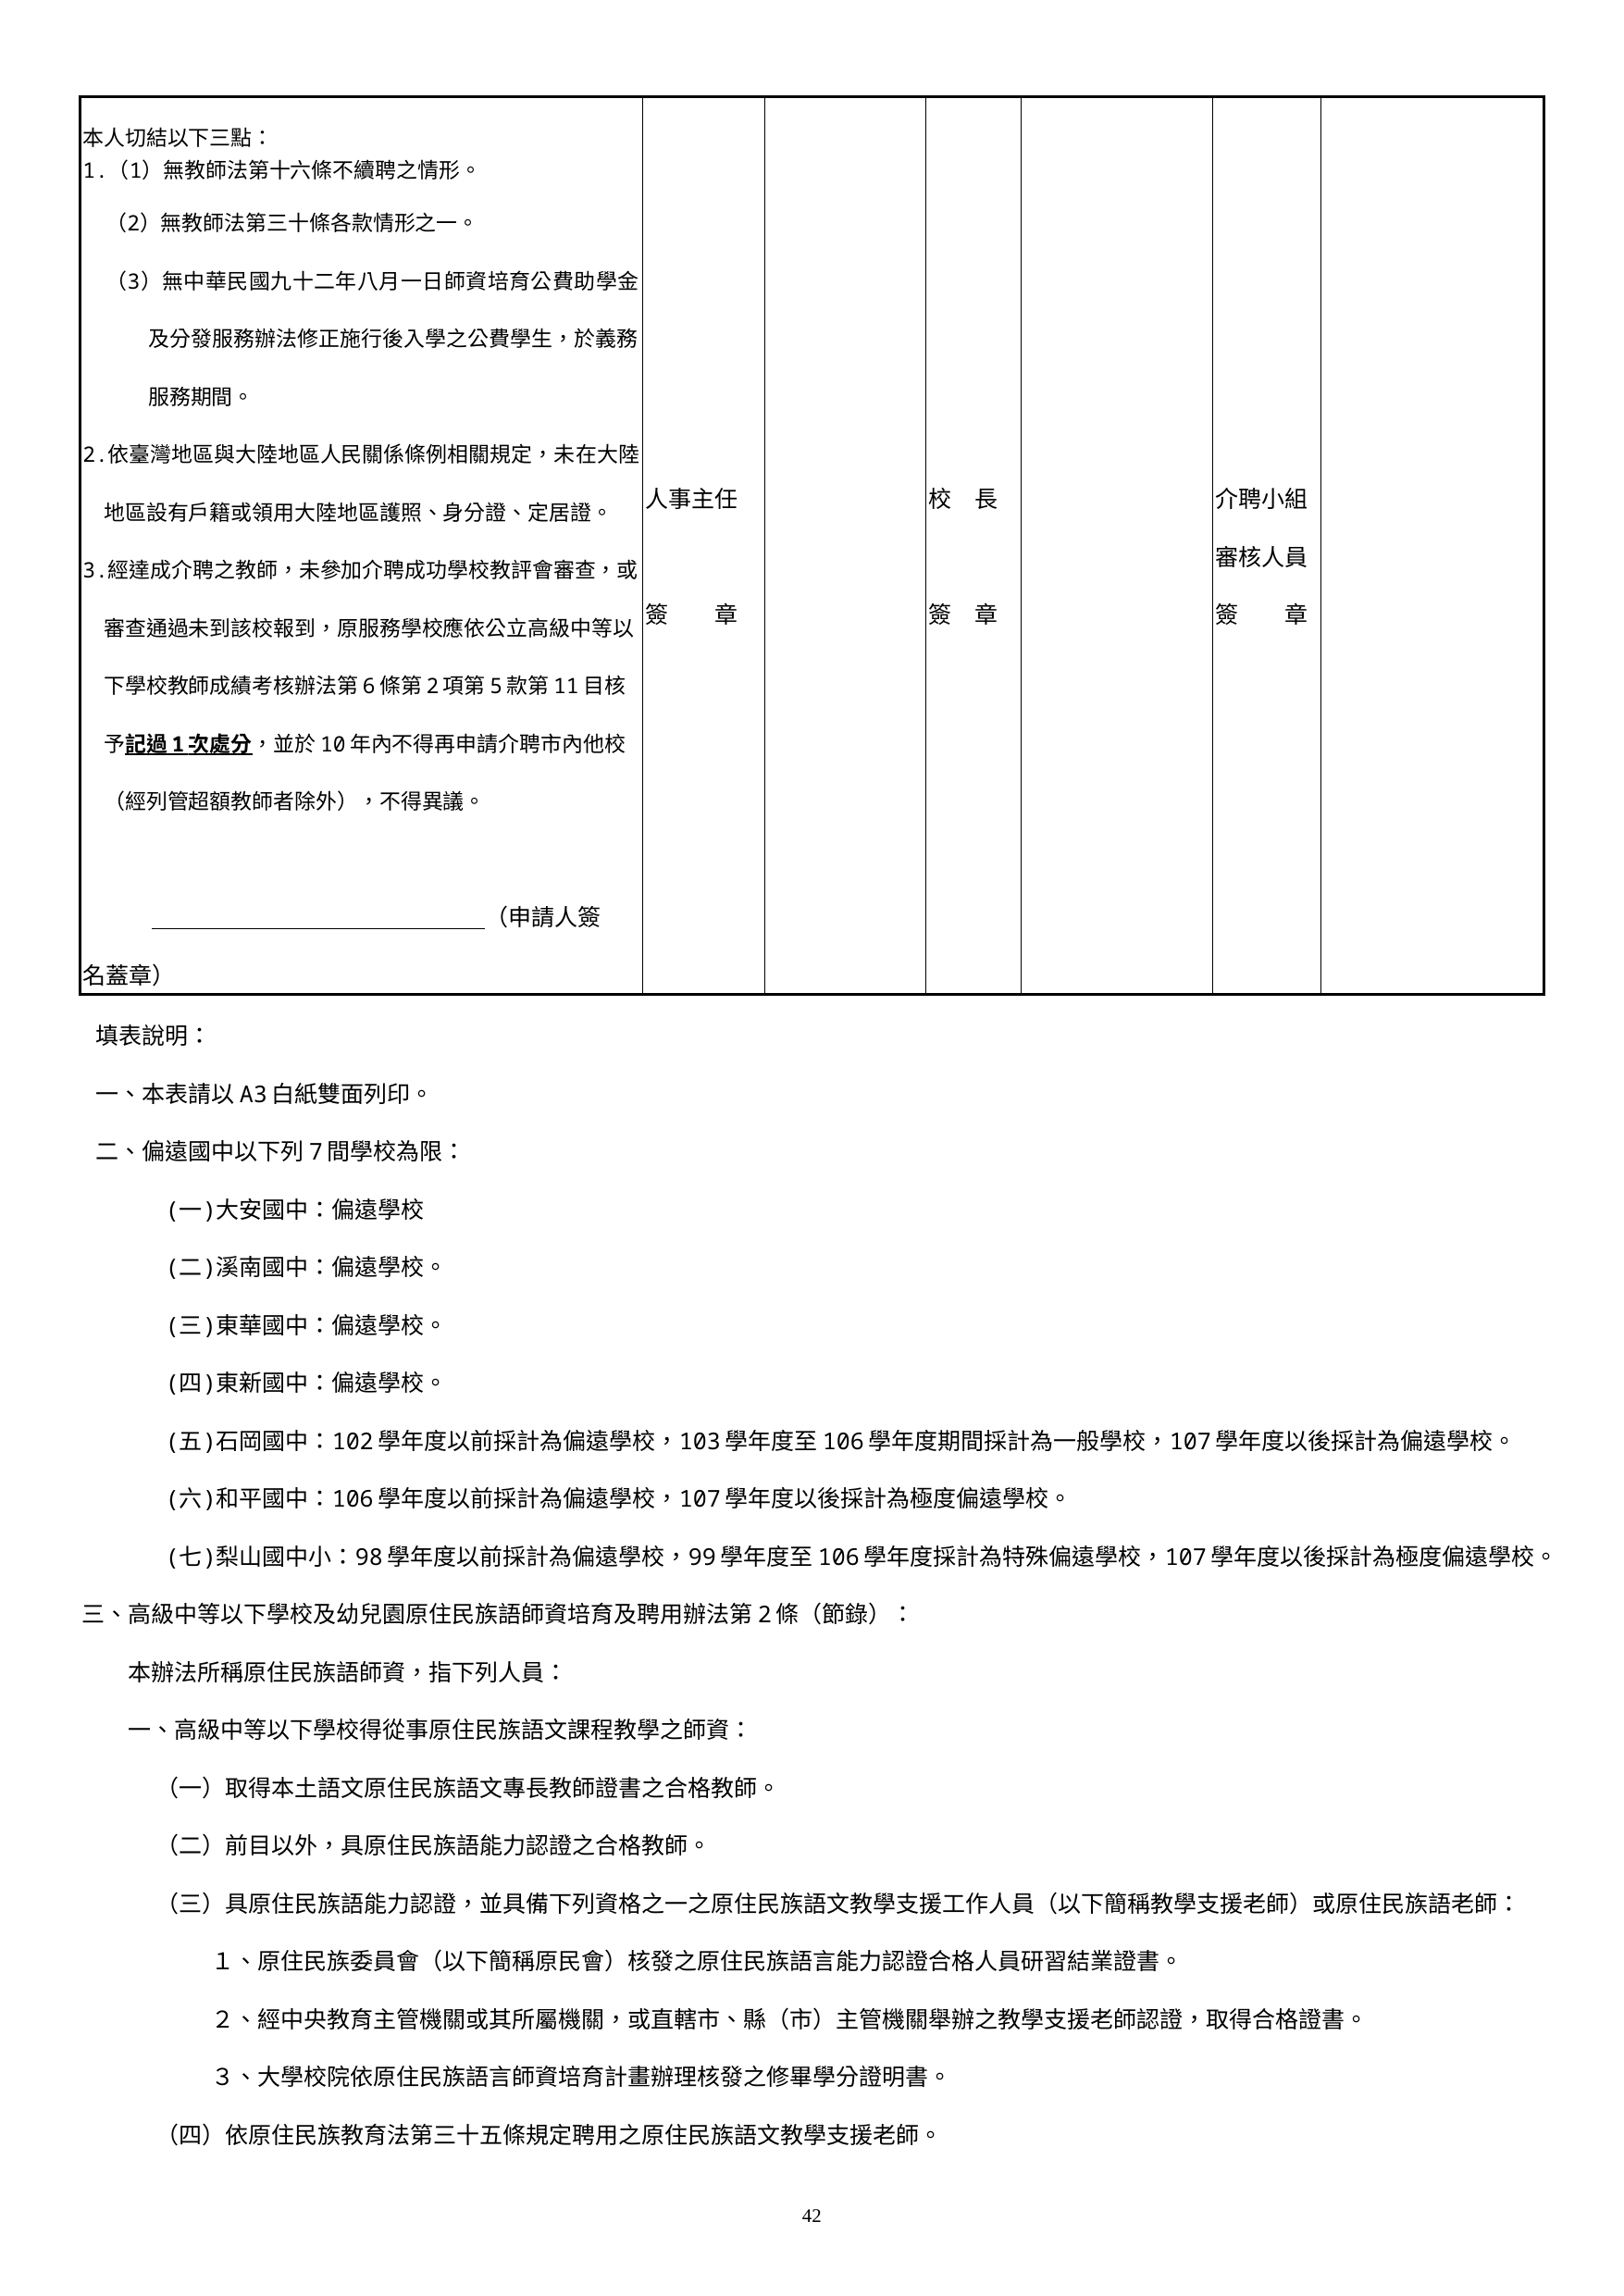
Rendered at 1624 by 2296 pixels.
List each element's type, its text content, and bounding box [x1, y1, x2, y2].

text （二）前目以外，具原住民族語能力認證之合格教師。 [82, 1806, 1542, 1864]
text 填表說明： [95, 996, 1542, 1054]
text （一）取得本土語文原住民族語文專長教師證書之合格教師。 [82, 1748, 1542, 1806]
text ３、大學校院依原住民族語言師資培育計畫辦理核發之修畢學分證明書。 [82, 2037, 1542, 2095]
table_cell [1321, 98, 1543, 993]
text 三、高級中等以下學校及幼兒園原住民族語師資培育及聘用辦法第2條（節錄）： [82, 1574, 1542, 1632]
table_cell 人事主任 簽 章 [643, 98, 764, 993]
table_cell 校 長 簽 章 [926, 98, 1021, 993]
text （三）具原住民族語能力認證，並具備下列資格之一之原住民族語文教學支援工作人員（以下簡稱教學支援老師）或原住民族語老師： [82, 1864, 1542, 1921]
text １、原住民族委員會（以下簡稱原民會）核發之原住民族語言能力認證合格人員研習結業證書。 [82, 1921, 1542, 1980]
text (三)東華國中：偏遠學校。 [95, 1285, 1542, 1343]
text ２、經中央教育主管機關或其所屬機關，或直轄市、縣（市）主管機關舉辦之教學支援老師認證，取得合格證書。 [82, 1980, 1542, 2037]
text 本辦法所稱原住民族語師資，指下列人員： [82, 1632, 1542, 1690]
text (二)溪南國中：偏遠學校。 [95, 1227, 1542, 1285]
text （四）依原住民族教育法第三十五條規定聘用之原住民族語文教學支援老師。 [82, 2095, 1542, 2153]
text 二、偏遠國中以下列7間學校為限： [95, 1111, 1542, 1170]
table_cell 本人切結以下三點： 1.（1）無教師法第十六條不續聘之情形。 （2）無教師法第三十條各款情形之一。 （3）無中華民國九十二年八月一日師資培育公費助學金及分發服務辦法修正施行後入學之公費學生，於義務服務期間。 2.依臺灣地區與大陸地區人民關係條例相關規定，未在大陸地區設有戶籍或領用大陸地區護照、身分證、定居證。 3.經達成介聘之教師，未參加介聘成功學校教評會審查，或審查通過未到該校報到，原服務學校應依公立高級中等以下學校教師成績考核辦法第6條第2項第5款第11目核予記過1次處分，並於10年內不得再申請介聘市內他校（經列管超額教師者除外），不得異議。 （申請人簽名蓋章） [81, 98, 642, 993]
text (六)和平國中：106學年度以前採計為偏遠學校，107學年度以後採計為極度偏遠學校。 [95, 1458, 1542, 1517]
table_cell [765, 98, 925, 993]
text (四)東新國中：偏遠學校。 [95, 1343, 1542, 1401]
table_cell 介聘小組 審核人員 簽 章 [1213, 98, 1320, 993]
text 一、高級中等以下學校得從事原住民族語文課程教學之師資： [128, 1690, 1542, 1748]
text (五)石岡國中：102學年度以前採計為偏遠學校，103學年度至106學年度期間採計為一般學校，107學年度以後採計為偏遠學校。 [95, 1401, 1542, 1458]
text 一、本表請以A3白紙雙面列印。 [95, 1054, 1542, 1111]
text (七)梨山國中小：98學年度以前採計為偏遠學校，99學年度至106學年度採計為特殊偏遠學校，107學年度以後採計為極度偏遠學校。 [95, 1517, 1542, 1574]
table_cell [1022, 98, 1212, 993]
text (一)大安國中：偏遠學校 [95, 1170, 1542, 1227]
